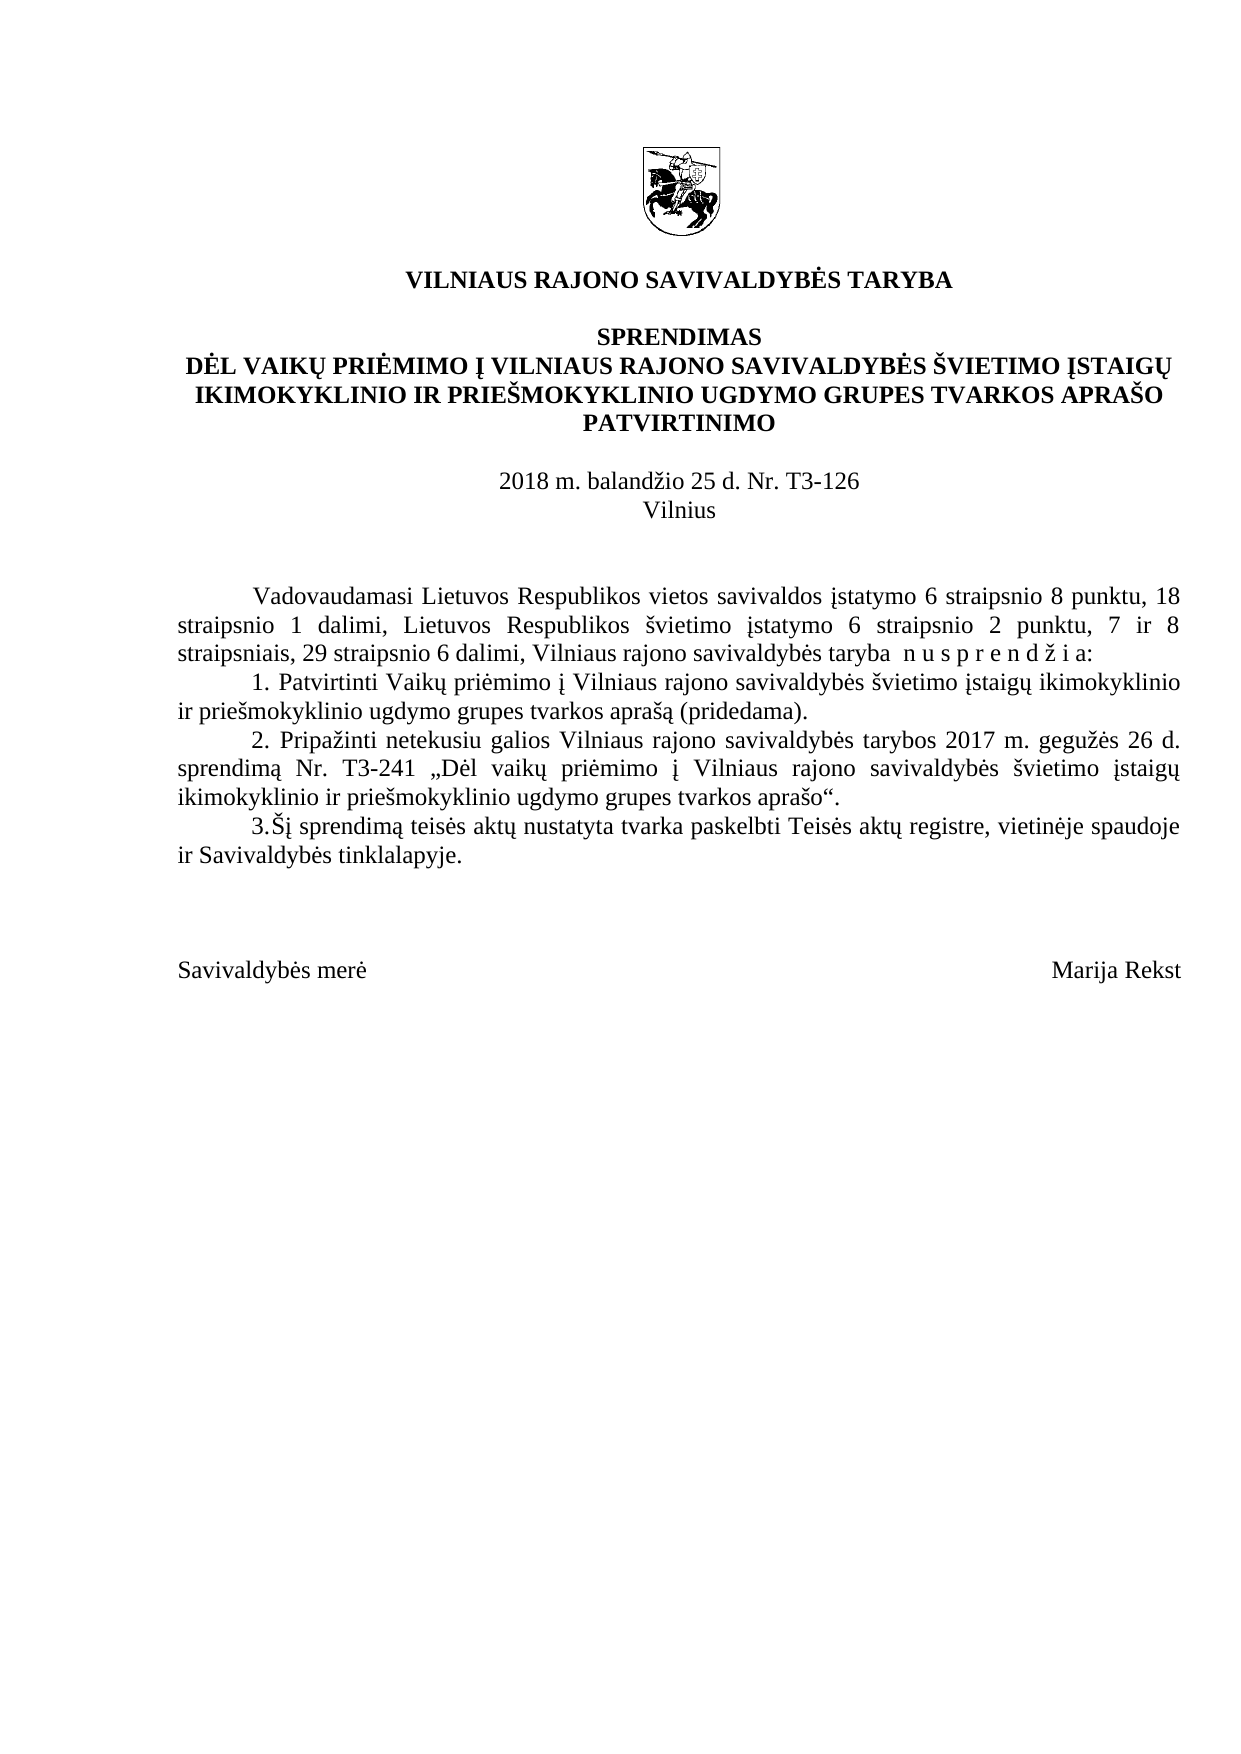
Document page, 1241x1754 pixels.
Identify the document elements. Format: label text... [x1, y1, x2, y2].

text DĖL VAIKŲ PRIĖMIMO Į VILNIAUS RAJONO SAVIVALDYBĖS ŠVIETIMO ĮSTAIGŲ IKIMOKYKLINIO IR PRIEŠMOKYKLINIO UGDYMO GRUPES TVARKOS APRAŠO PATVIRTINIMO [177, 351, 1181, 437]
text SPRENDIMAS [177, 322, 1181, 351]
text Vilnius [177, 495, 1181, 523]
text Vadovaudamasi Lietuvos Respublikos vietos savivaldos įstatymo 6 straipsnio 8 punktu, 18 straipsnio 1 dalimi, Lietuvos Respublikos švietimo įstatymo 6 straipsnio 2 punktu, 7 ir 8 straipsniais, 29 straipsnio 6 dalimi, Vilniaus rajono savivaldybės taryba n u s p r e n d ž i a: [177, 581, 1181, 667]
text 1. Patvirtinti Vaikų priėmimo į Vilniaus rajono savivaldybės švietimo įstaigų ikimokyklinio ir priešmokyklinio ugdymo grupes tvarkos aprašą (pridedama). [177, 667, 1181, 725]
text 3. Šį sprendimą teisės aktų nustatyta tvarka paskelbti Teisės aktų registre, vietinėje spaudoje ir Savivaldybės tinklalapyje. [177, 811, 1181, 868]
text Savivaldybės merė Marija Rekst [177, 955, 1181, 983]
text 2018 m. balandžio 25 d. Nr. T3-126 [177, 466, 1181, 495]
text 2. Pripažinti netekusiu galios Vilniaus rajono savivaldybės tarybos 2017 m. gegužės 26 d. sprendimą Nr. T3-241 „Dėl vaikų priėmimo į Vilniaus rajono savivaldybės švietimo įstaigų ikimokyklinio ir priešmokyklinio ugdymo grupes tvarkos aprašo“. [177, 725, 1181, 811]
text VILNIAUS RAJONO SAVIVALDYBĖS TARYBA [177, 265, 1181, 293]
